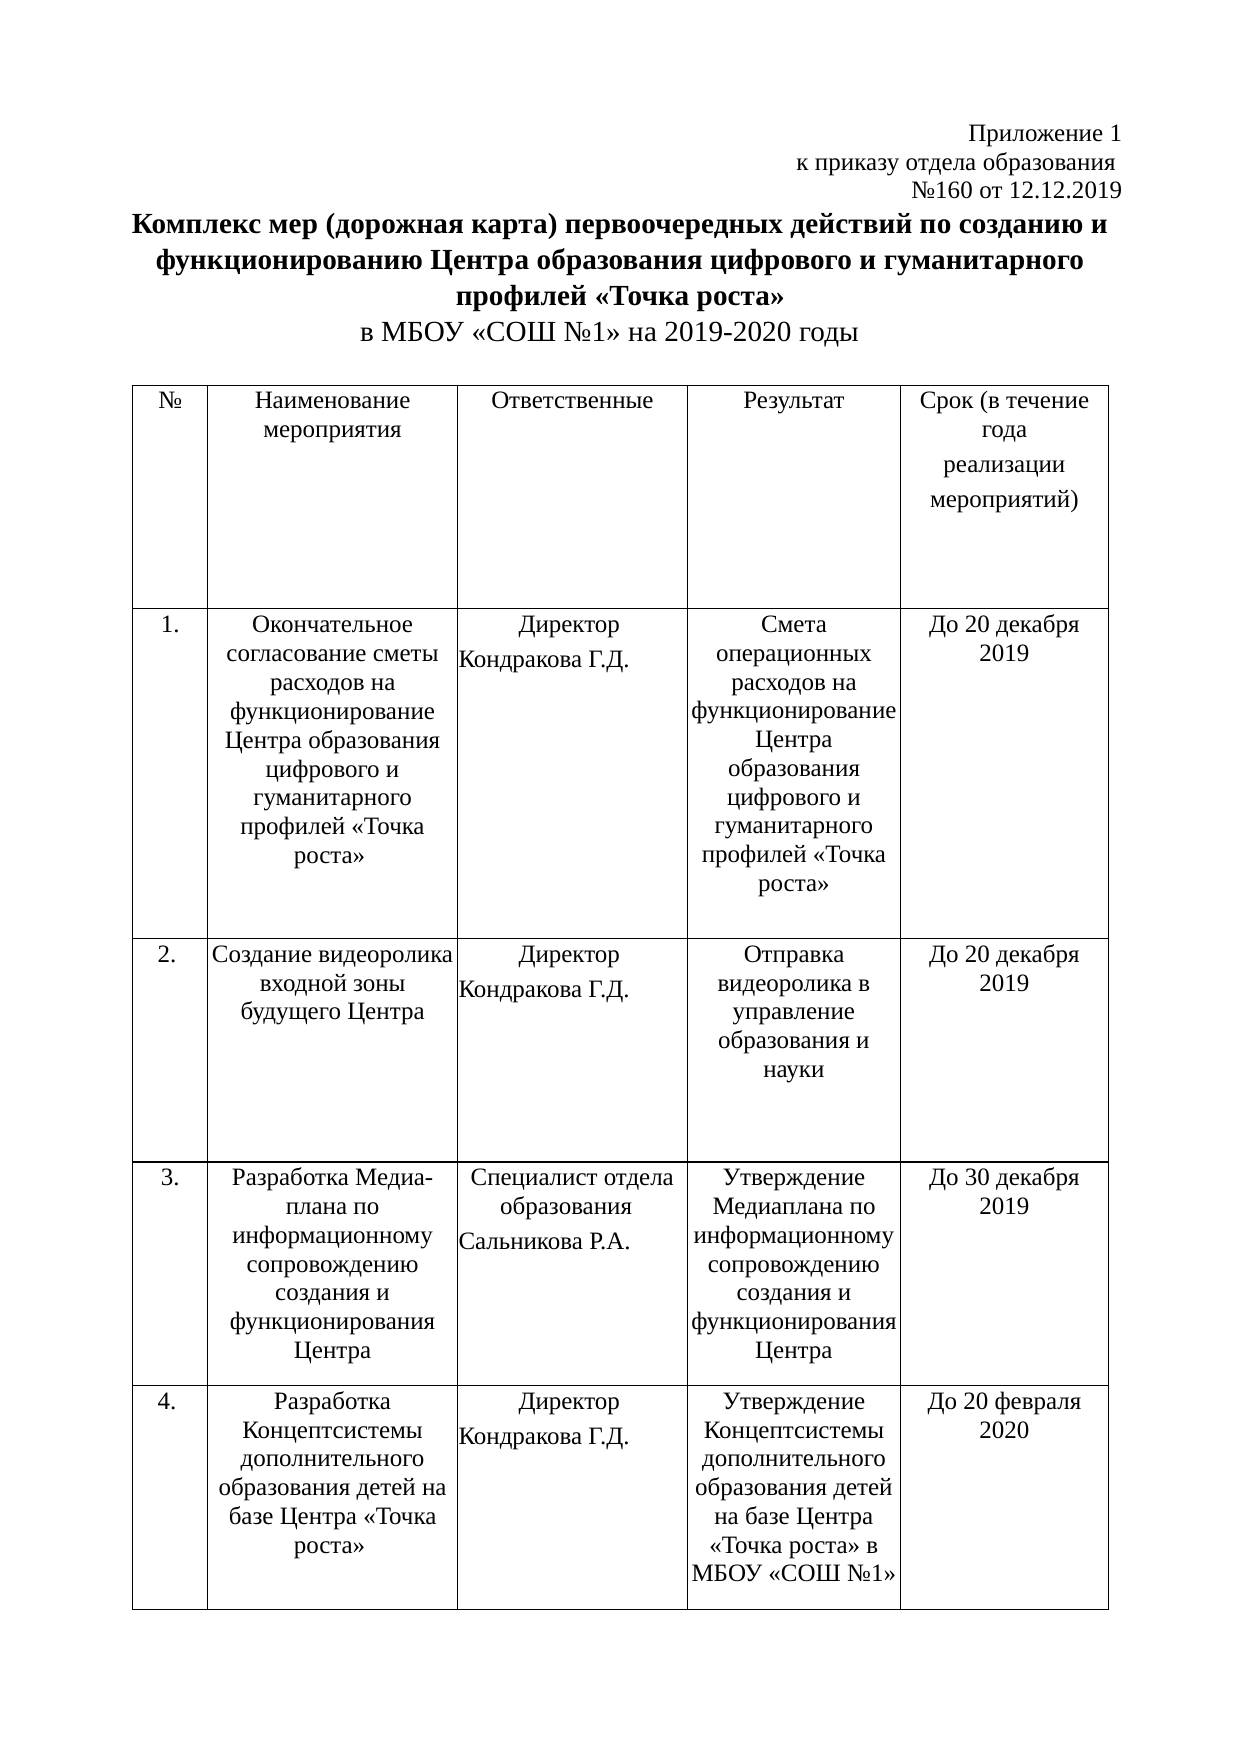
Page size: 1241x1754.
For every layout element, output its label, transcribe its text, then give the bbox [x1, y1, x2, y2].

table_cell Смета операционных расходов на функционирование Центра образования цифрового и гуманитарного профилей «Точка роста» [688, 609, 900, 938]
text №160 от 12.12.2019 [118, 176, 1122, 204]
table_header № [133, 386, 207, 608]
table_cell Специалист отдела образования Сальникова Р.А. [458, 1163, 687, 1385]
table_cell 2. [133, 939, 207, 1161]
table_cell До 30 декабря 2019 [901, 1163, 1108, 1385]
table_cell Отправка видеоролика в управление образования и науки [688, 939, 900, 1161]
table_cell Директор Кондракова Г.Д. [458, 609, 687, 938]
table_cell Окончательное согласование сметы расходов на функционирование Центра образования цифрового и гуманитарного профилей «Точка роста» [208, 609, 457, 938]
table_header Срок (в течение года реализации мероприятий) [901, 386, 1108, 608]
table_header Ответственные [458, 386, 687, 608]
table_header Наименование мероприятия [208, 386, 457, 608]
text к приказу отдела образования [118, 147, 1122, 176]
table_cell Разработка Медиа-плана по информационному сопровождению создания и функционирования Центра [208, 1163, 457, 1385]
table_cell Директор Кондракова Г.Д. [458, 1386, 687, 1608]
table_cell 1. [133, 609, 207, 938]
table_cell Утверждение Медиаплана по информационному сопровождению создания и функционирования Центра [688, 1163, 900, 1385]
text Комплекс мер (дорожная карта) первоочередных действий по созданию и функционированию Центра образования цифрового и гуманитарного профилей «Точка роста» [118, 204, 1122, 312]
table_cell 3. [133, 1163, 207, 1385]
table_cell Создание видеоролика входной зоны будущего Центра [208, 939, 457, 1161]
table_cell До 20 февраля 2020 [901, 1386, 1108, 1608]
text в МБОУ «СОШ №1» на 2019-2020 годы [118, 312, 1101, 348]
table_cell Разработка Концептсистемы дополнительного образования детей на базе Центра «Точка роста» [208, 1386, 457, 1608]
text Приложение 1 [118, 118, 1122, 147]
table_cell 4. [133, 1386, 207, 1608]
table_cell До 20 декабря 2019 [901, 939, 1108, 1161]
table_header Результат [688, 386, 900, 608]
table_cell До 20 декабря 2019 [901, 609, 1108, 938]
table_cell Утверждение Концептсистемы дополнительного образования детей на базе Центра «Точка роста» в МБОУ «СОШ №1» [688, 1386, 900, 1608]
table_cell Директор Кондракова Г.Д. [458, 939, 687, 1161]
